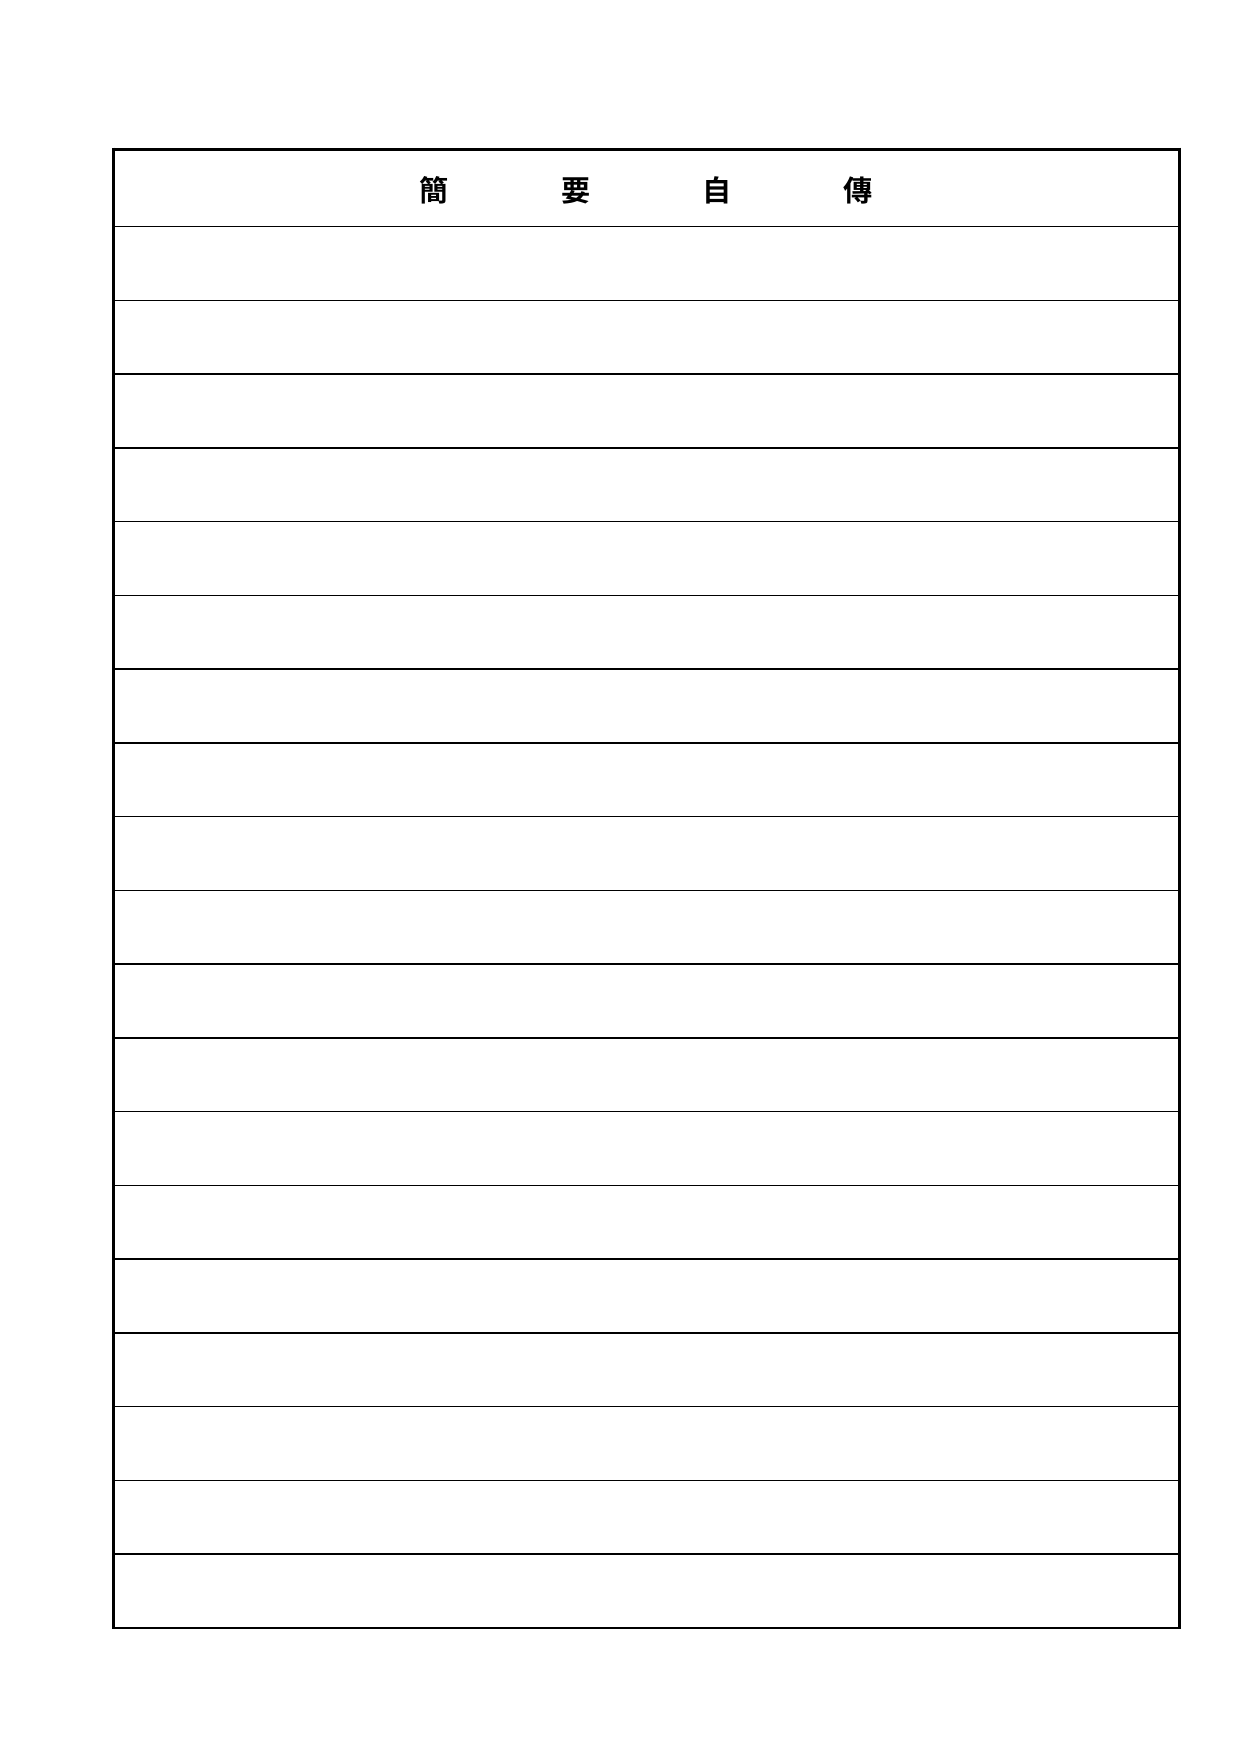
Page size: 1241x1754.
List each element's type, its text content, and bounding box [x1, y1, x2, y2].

table_cell [115, 1186, 1178, 1258]
table_cell [115, 1555, 1178, 1627]
table_cell [115, 522, 1178, 594]
table_cell [115, 965, 1178, 1037]
table_cell [115, 1039, 1178, 1111]
table_cell [115, 1407, 1178, 1479]
table_cell [115, 744, 1178, 816]
table_cell [115, 375, 1178, 447]
table_cell [115, 227, 1178, 299]
table_cell [115, 670, 1178, 742]
table_cell [115, 596, 1178, 668]
table_cell [115, 1481, 1178, 1553]
table_header 簡 要 自 傳 [115, 151, 1178, 226]
table_cell [115, 301, 1178, 373]
table_cell [115, 817, 1178, 889]
table_cell [115, 449, 1178, 521]
table_cell [115, 1112, 1178, 1184]
table_cell [115, 1334, 1178, 1406]
table_cell [115, 891, 1178, 963]
table_cell [115, 1260, 1178, 1332]
